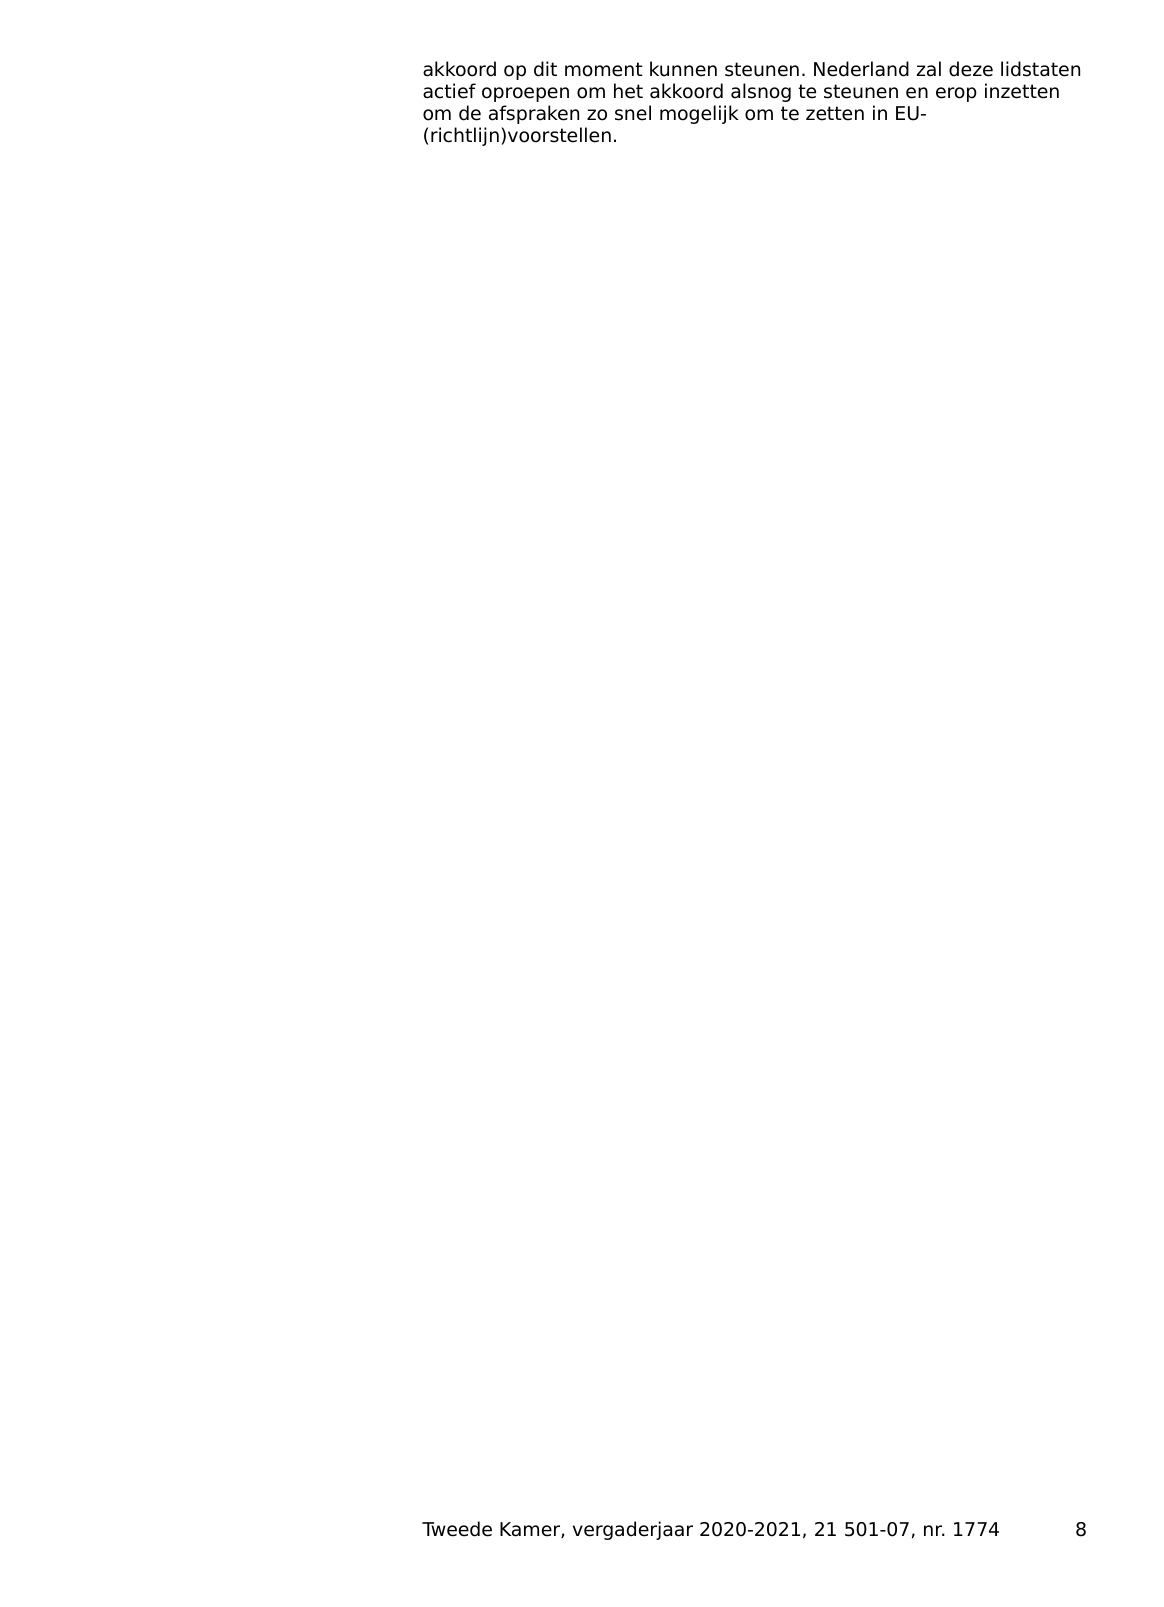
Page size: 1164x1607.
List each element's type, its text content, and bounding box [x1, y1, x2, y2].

text akkoord op dit moment kunnen steunen. Nederland zal deze lidstaten actief oproepen om het akkoord alsnog te steunen en erop inzetten om de afspraken zo snel mogelijk om te zetten in EU-(richtlijn)voorstellen. [422, 59, 1087, 147]
